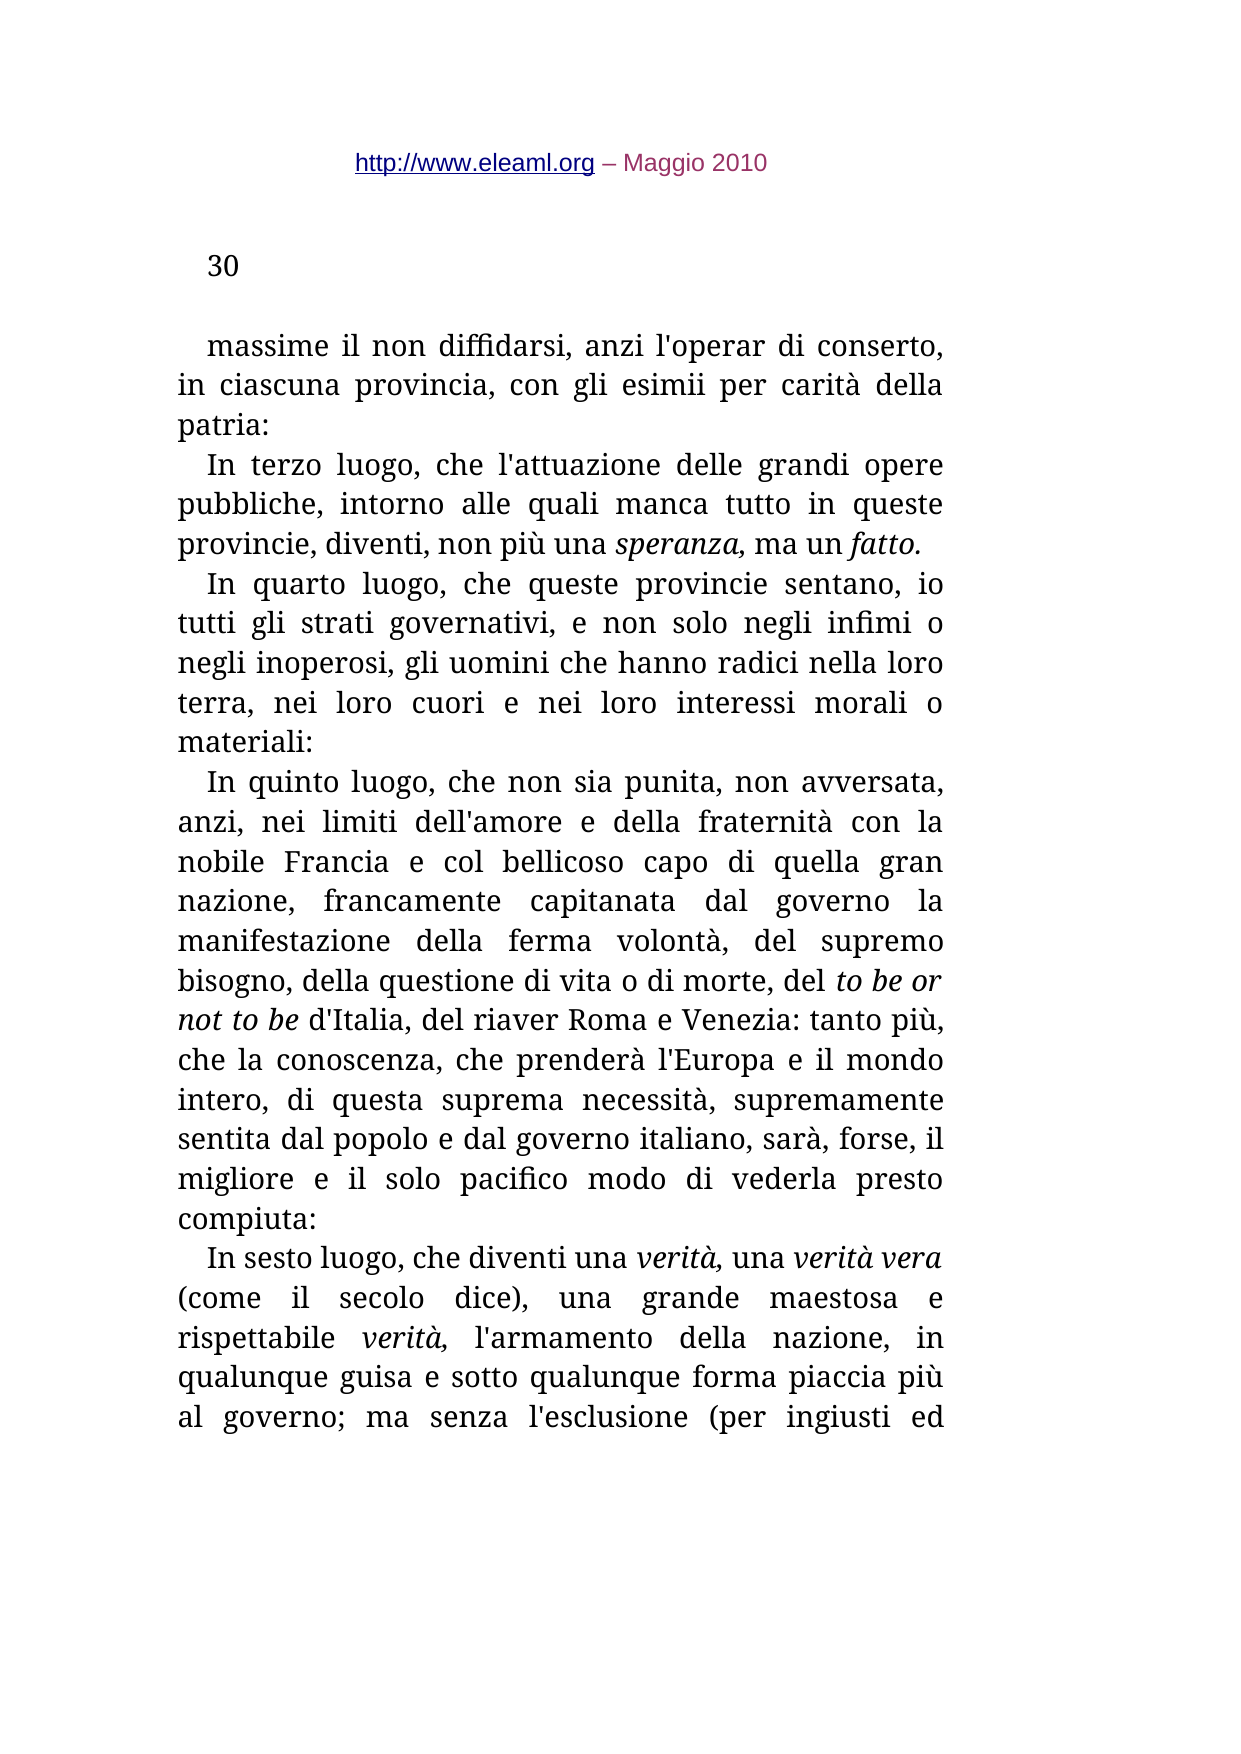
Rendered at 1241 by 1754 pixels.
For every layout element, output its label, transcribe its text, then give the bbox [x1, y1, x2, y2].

text In sesto luogo, che diventi una verità, una verità vera (come il secolo dice), una grande maestosa e rispettabile verità, l'armamento della nazione, in qualunque guisa e sotto qualunque forma piaccia più al governo; ma senza l'esclusione (per ingiusti ed [177, 1238, 945, 1436]
text In terzo luogo, che l'attuazione delle grandi opere pubbliche, intorno alle quali manca tutto in queste provincie, diventi, non più una speranza, ma un fatto. [177, 444, 945, 563]
text 30 [177, 246, 945, 285]
text massime il non diffidarsi, anzi l'operar di conserto, in ciascuna provincia, con gli esimii per carità della patria: [177, 325, 945, 444]
text In quarto luogo, che queste provincie sentano, io tutti gli strati governativi, e non solo negli infimi o negli inoperosi, gli uomini che hanno radici nella loro terra, nei loro cuori e nei loro interessi morali o materiali: [177, 563, 945, 761]
text In quinto luogo, che non sia punita, non avversata, anzi, nei limiti dell'amore e della fraternità con la nobile Francia e col bellicoso capo di quella gran nazione, francamente capitanata dal governo la manifestazione della ferma volontà, del supremo bisogno, della questione di vita o di morte, del to be or not to be d'Italia, del riaver Roma e Venezia: tanto più, che la conoscenza, che prenderà l'Europa e il mondo intero, di questa suprema necessità, supremamente sentita dal popolo e dal governo italiano, sarà, forse, il migliore e il solo pacifico modo di vederla presto compiuta: [177, 761, 945, 1238]
